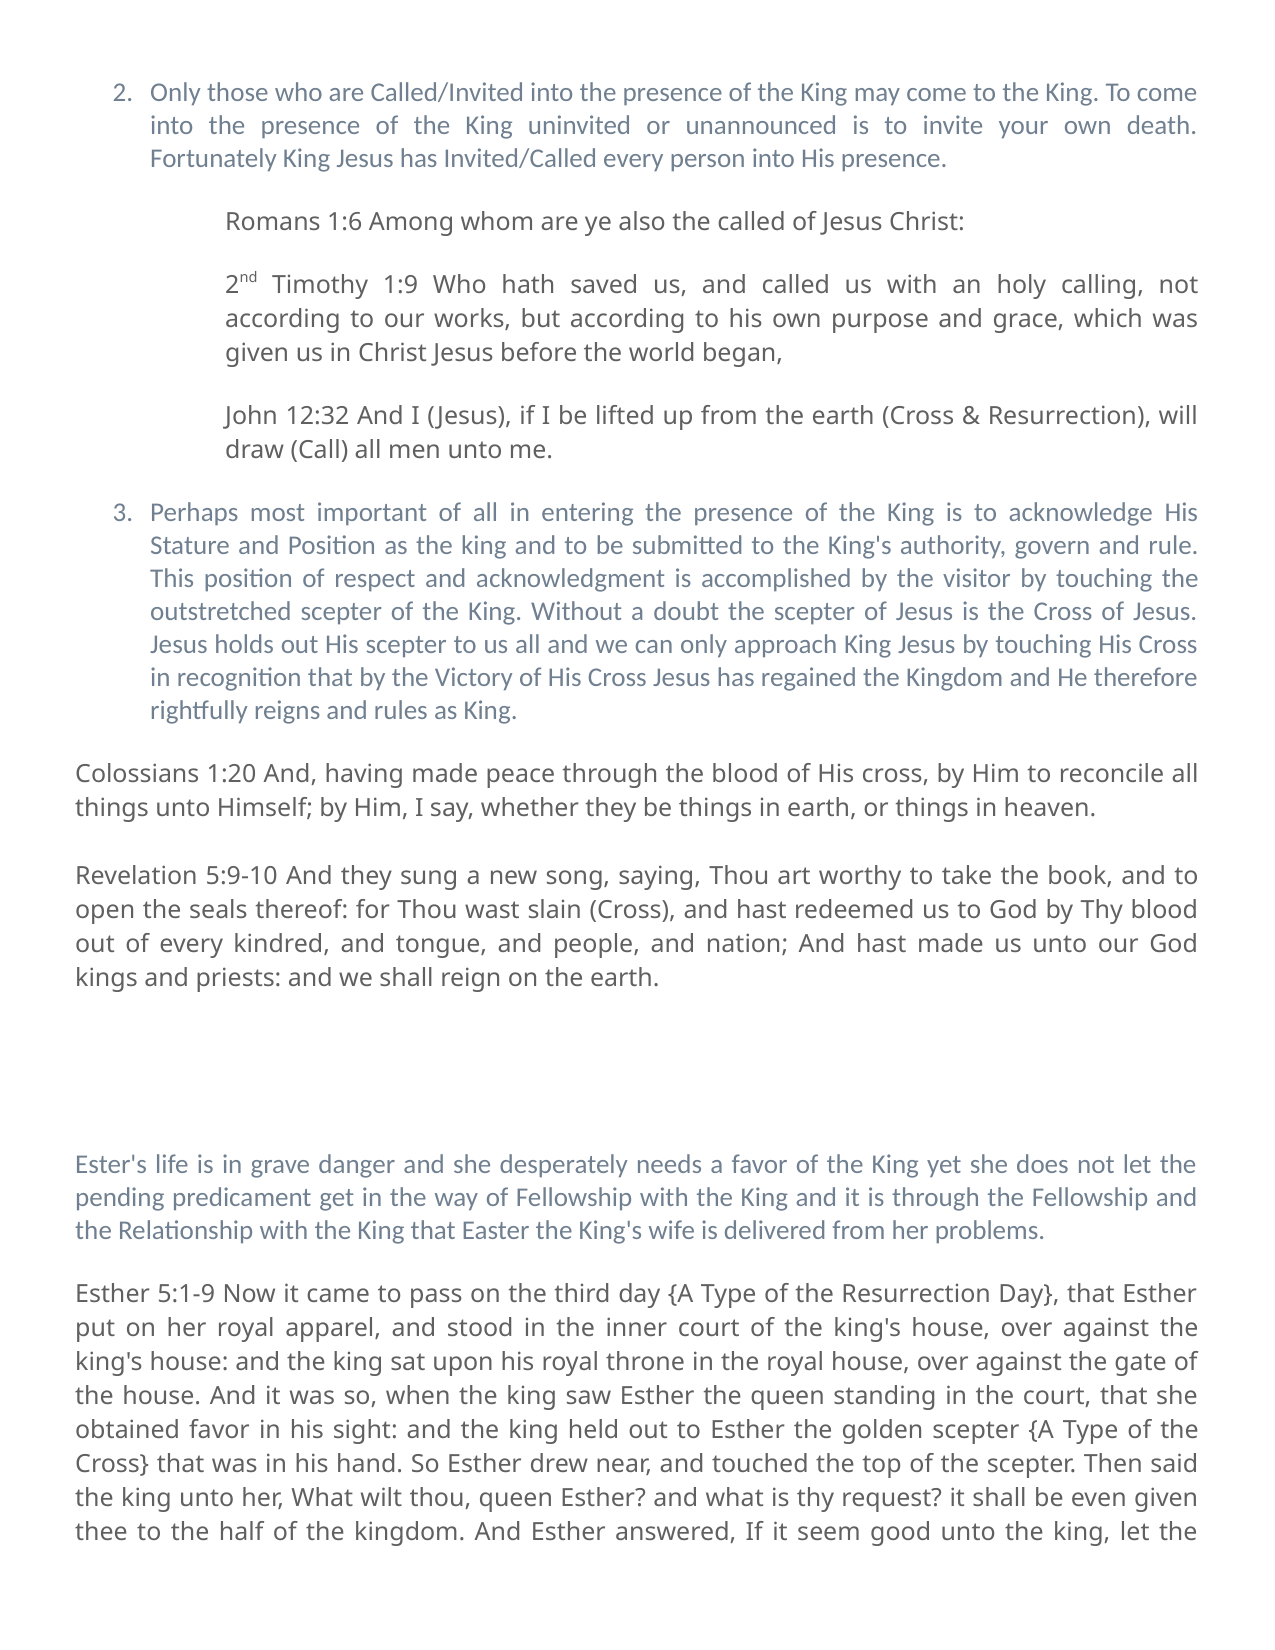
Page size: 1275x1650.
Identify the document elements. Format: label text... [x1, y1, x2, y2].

list Perhaps most important of all in entering the presence of the King is to acknowledge His Stature and Position as the king and to be submitted to the King's authority, govern and rule. This position of respect and acknowledgment is accomplished by the visitor by touching the outstretched scepter of the King. Without a doubt the scepter of Jesus is the Cross of Jesus. Jesus holds out His scepter to us all and we can only approach King Jesus by touching His Cross in recognition that by the Victory of His Cross Jesus has regained the Kingdom and He therefore rightfully reigns and rules as King. [112, 495, 1200, 726]
text 2nd Timothy 1:9 Who hath saved us, and called us with an holy calling, not according to our works, but according to his own purpose and grace, which was given us in Christ Jesus before the world began, [225, 266, 1200, 369]
text Revelation 5:9-10 And they sung a new song, saying, Thou art worthy to take the book, and to open the seals thereof: for Thou wast slain (Cross), and hast redeemed us to God by Thy blood out of every kindred, and tongue, and people, and nation; And hast made us unto our God kings and priests: and we shall reign on the earth. [75, 858, 1200, 994]
text Esther 5:1-9 Now it came to pass on the third day {A Type of the Resurrection Day}, that Esther put on her royal apparel, and stood in the inner court of the king's house, over against the king's house: and the king sat upon his royal throne in the royal house, over against the gate of the house. And it was so, when the king saw Esther the queen standing in the court, that she obtained favor in his sight: and the king held out to Esther the golden scepter {A Type of the Cross} that was in his hand. So Esther drew near, and touched the top of the scepter. Then said the king unto her, What wilt thou, queen Esther? and what is thy request? it shall be even given thee to the half of the kingdom. And Esther answered, If it seem good unto the king, let the [75, 1276, 1200, 1548]
text Colossians 1:20 And, having made peace through the blood of His cross, by Him to reconcile all things unto Himself; by Him, I say, whether they be things in earth, or things in heaven. [75, 755, 1200, 823]
text Ester's life is in grave danger and she desperately needs a favor of the King yet she does not let the pending predicament get in the way of Fellowship with the King and it is through the Fellowship and the Relationship with the King that Easter the King's wife is delivered from her problems. [75, 1147, 1200, 1246]
list Only those who are Called/Invited into the presence of the King may come to the King. To come into the presence of the King uninvited or unannounced is to invite your own death. Fortunately King Jesus has Invited/Called every person into His presence. [112, 75, 1200, 174]
text Romans 1:6 Among whom are ye also the called of Jesus Christ: [225, 203, 1200, 237]
text John 12:32 And I (Jesus), if I be lifted up from the earth (Cross & Resurrection), will draw (Call) all men unto me. [225, 398, 1200, 466]
